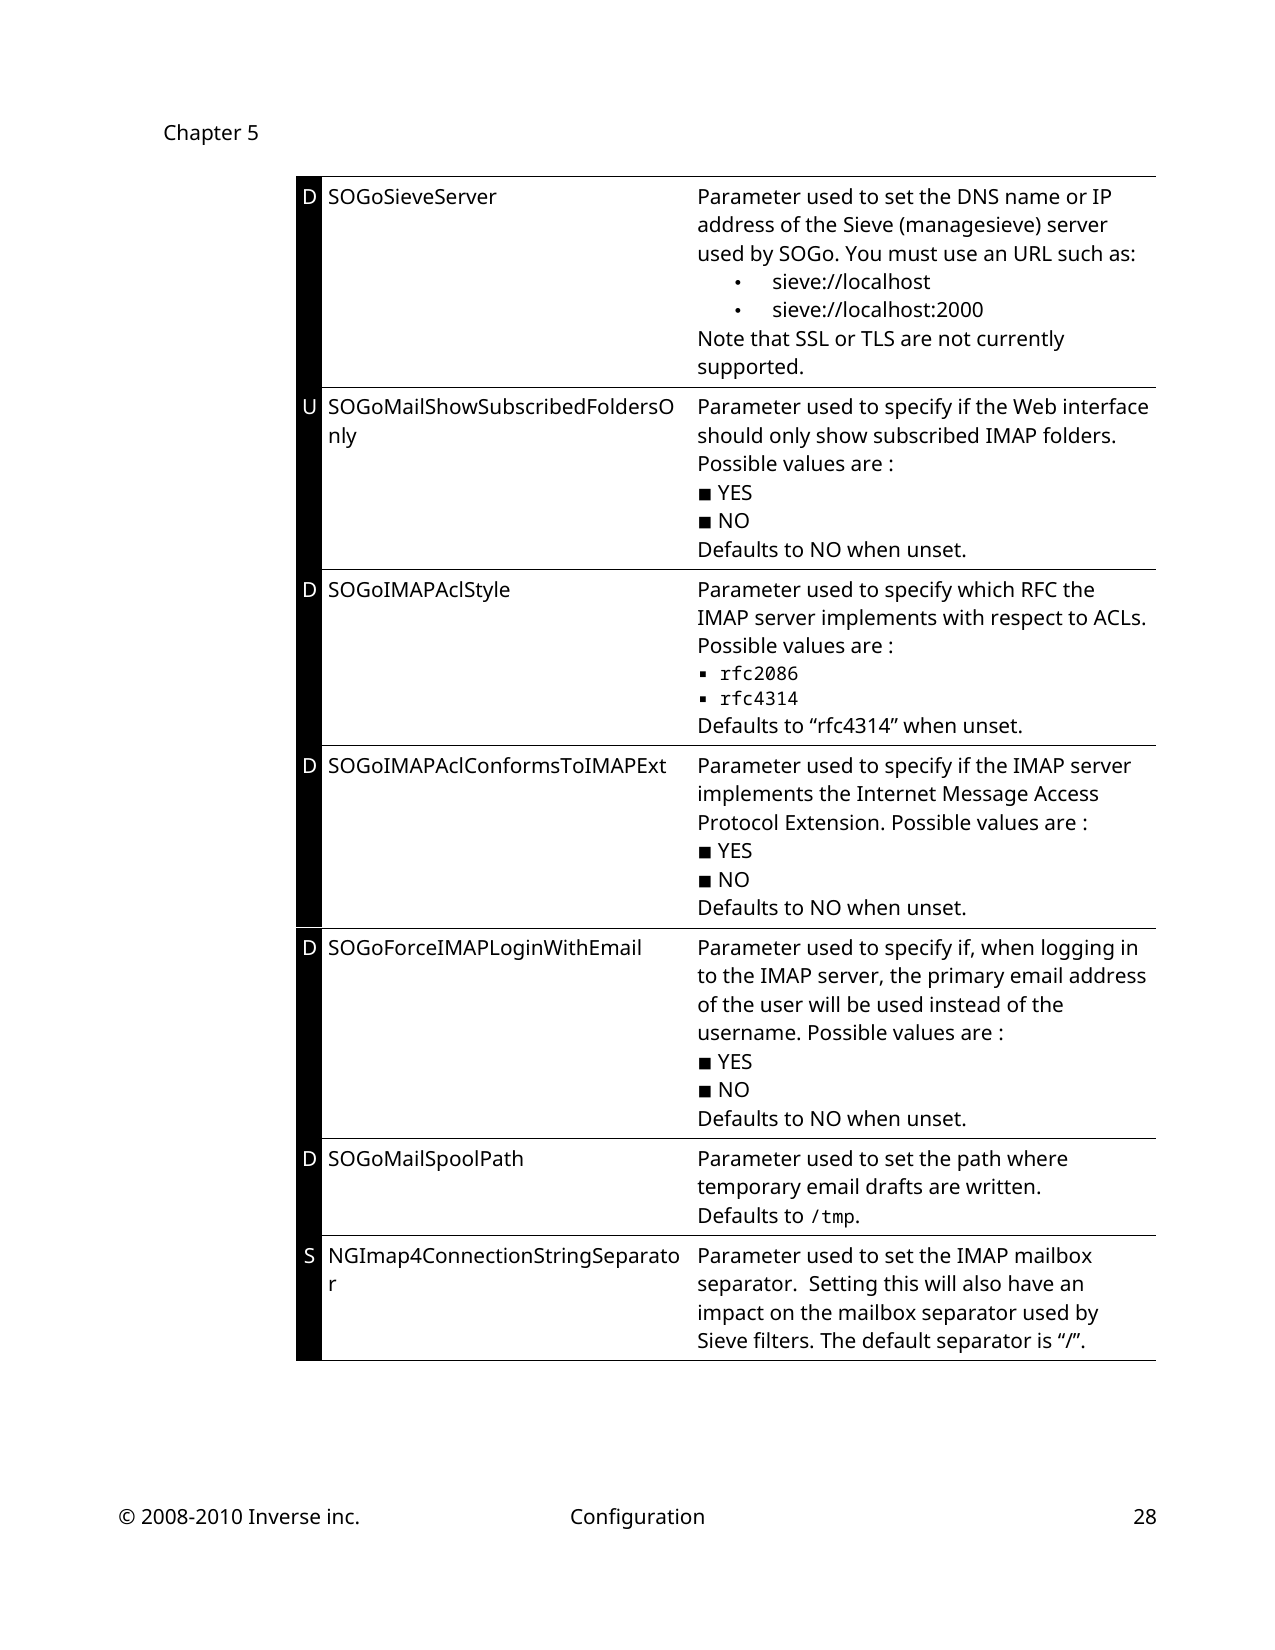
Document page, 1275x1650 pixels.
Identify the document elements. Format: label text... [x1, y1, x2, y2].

table_cell SOGoMailSpoolPath [322, 1139, 691, 1235]
table_cell D [296, 1139, 322, 1235]
table_cell Parameter used to specify if, when logging in to the IMAP server, the primary email address of the user will be used instead of the username. Possible values are : ◾ YES ◾ NO Defaults to NO when unset. [691, 929, 1156, 1138]
table_cell Parameter used to specify which RFC the IMAP server implements with respect to ACLs. Possible values are : ◾ rfc2086 ◾ rfc4314 Defaults to “rfc4314” when unset. [691, 570, 1156, 745]
table_cell D [296, 177, 322, 387]
table_cell D [296, 746, 322, 927]
table_cell Parameter used to set the DNS name or IP address of the Sieve (managesieve) server used by SOGo. You must use an URL such as: sieve://localhost sieve://localhost:2000 Note that SSL or TLS are not currently supported. [691, 177, 1156, 387]
table_cell Parameter used to specify if the IMAP server implements the Internet Message Access Protocol Extension. Possible values are : ◾ YES ◾ NO Defaults to NO when unset. [691, 746, 1156, 927]
table_cell SOGoSieveServer [322, 177, 691, 387]
table_cell U [296, 388, 322, 569]
table_cell Parameter used to set the IMAP mailbox separator. Setting this will also have an impact on the mailbox separator used by Sieve filters. The default separator is “/”. [691, 1236, 1156, 1360]
table_cell Parameter used to set the path where temporary email drafts are written. Defaults to /tmp. [691, 1139, 1156, 1235]
table_cell SOGoIMAPAclConformsToIMAPExt [322, 746, 691, 927]
table_cell D [296, 929, 322, 1138]
table_cell SOGoMailShowSubscribedFoldersOnly [322, 388, 691, 569]
table_cell SOGoIMAPAclStyle [322, 570, 691, 745]
table_cell Parameter used to specify if the Web interface should only show subscribed IMAP folders. Possible values are : ◾ YES ◾ NO Defaults to NO when unset. [691, 388, 1156, 569]
table_cell SOGoForceIMAPLoginWithEmail [322, 929, 691, 1138]
table_cell NGImap4ConnectionStringSeparator [322, 1236, 691, 1360]
table_cell S [296, 1236, 322, 1360]
table_cell D [296, 570, 322, 745]
